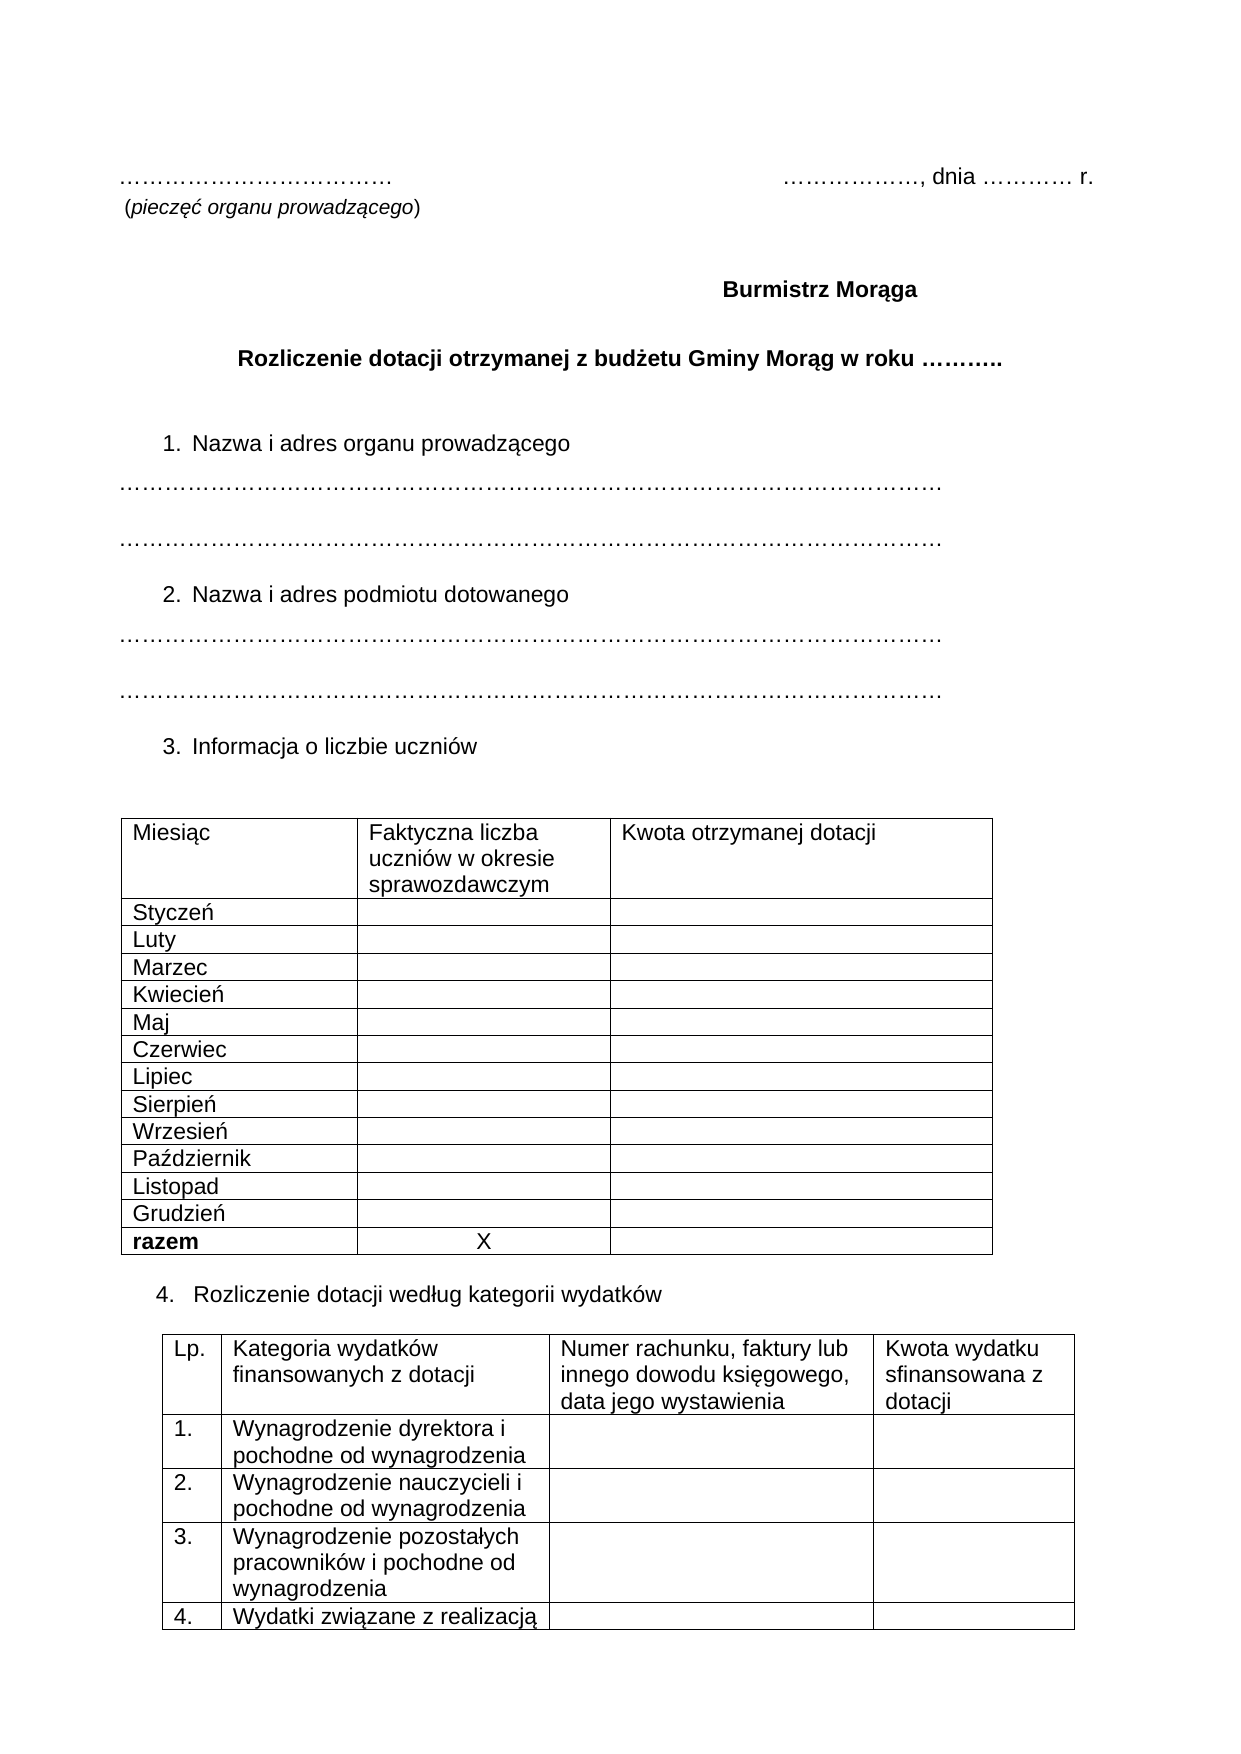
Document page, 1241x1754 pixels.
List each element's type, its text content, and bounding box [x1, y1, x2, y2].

table_cell [550, 1469, 873, 1522]
table_cell [358, 1036, 610, 1062]
table_cell [358, 1173, 610, 1199]
table_cell [358, 1200, 610, 1227]
table_cell [358, 981, 610, 1007]
table_cell [611, 1173, 992, 1199]
table_cell [358, 1145, 610, 1172]
text Burmistrz Morąga [517, 276, 1122, 302]
table_cell [611, 1009, 992, 1035]
table_cell Wrzesień [122, 1118, 357, 1144]
table_cell [358, 1009, 610, 1035]
table_cell [358, 1091, 610, 1117]
table_cell Listopad [122, 1173, 357, 1199]
table_cell [611, 1200, 992, 1227]
table_cell Wynagrodzenie nauczycieli i pochodne od wynagrodzenia [222, 1469, 549, 1522]
table_cell Grudzień [122, 1200, 357, 1227]
text (pieczęć organu prowadzącego) [124, 195, 1122, 219]
table_cell [611, 1145, 992, 1172]
table_cell 1. [163, 1415, 221, 1468]
list Informacja o liczbie uczniów [162, 733, 1122, 759]
table_cell [358, 954, 610, 980]
table_cell [611, 1091, 992, 1117]
text Rozliczenie dotacji otrzymanej z budżetu Gminy Morąg w roku ……….. [118, 345, 1122, 371]
table_cell Październik [122, 1145, 357, 1172]
list Rozliczenie dotacji według kategorii wydatków [156, 1281, 1122, 1308]
list Nazwa i adres podmiotu dotowanego [162, 581, 1122, 608]
table_header Miesiąc [122, 819, 357, 898]
table_cell [611, 954, 992, 980]
table_cell X [358, 1228, 610, 1254]
table_header Kwota wydatku sfinansowana z dotacji [874, 1335, 1074, 1414]
table_cell [358, 926, 610, 953]
table_cell [874, 1415, 1074, 1468]
table_header Kwota otrzymanej dotacji [611, 819, 992, 898]
text ……………………………………………………………………………………………… [118, 677, 1122, 703]
table_cell [358, 899, 610, 925]
table_cell razem [122, 1228, 357, 1254]
table_cell [358, 1063, 610, 1089]
table_cell Lipiec [122, 1063, 357, 1089]
text ……………………………… ………………, dnia ………… r. [118, 163, 1122, 189]
table_cell [550, 1415, 873, 1468]
list Nazwa i adres organu prowadzącego [162, 429, 1122, 456]
table_cell [611, 1228, 992, 1254]
table_cell Czerwiec [122, 1036, 357, 1062]
table_header Lp. [163, 1335, 221, 1414]
table_cell 4. [163, 1603, 221, 1629]
table_cell [611, 1036, 992, 1062]
table_cell Wynagrodzenie dyrektora i pochodne od wynagrodzenia [222, 1415, 549, 1468]
table_cell Kwiecień [122, 981, 357, 1007]
table_cell [550, 1523, 873, 1602]
table_cell [611, 1118, 992, 1144]
table_cell Wynagrodzenie pozostałych pracowników i pochodne od wynagrodzenia [222, 1523, 549, 1602]
table_header Numer rachunku, faktury lub innego dowodu księgowego, data jego wystawienia [550, 1335, 873, 1414]
table_cell [550, 1603, 873, 1629]
table_cell Marzec [122, 954, 357, 980]
text ……………………………………………………………………………………………… [118, 621, 1122, 647]
table_cell Sierpień [122, 1091, 357, 1117]
table_cell [611, 899, 992, 925]
table_cell [874, 1469, 1074, 1522]
table_cell 2. [163, 1469, 221, 1522]
table_cell [874, 1523, 1074, 1602]
table_cell [874, 1603, 1074, 1629]
table_cell Wydatki związane z realizacją [222, 1603, 549, 1629]
table_cell 3. [163, 1523, 221, 1602]
table_header Kategoria wydatków finansowanych z dotacji [222, 1335, 549, 1414]
table_cell [358, 1118, 610, 1144]
table_cell Luty [122, 926, 357, 953]
text ……………………………………………………………………………………………… [118, 525, 1122, 552]
table_cell [611, 926, 992, 953]
table_cell Styczeń [122, 899, 357, 925]
table_cell [611, 1063, 992, 1089]
table_cell [611, 981, 992, 1007]
table_header Faktyczna liczba uczniów w okresie sprawozdawczym [358, 819, 610, 898]
table_cell Maj [122, 1009, 357, 1035]
text ……………………………………………………………………………………………… [118, 469, 1122, 495]
